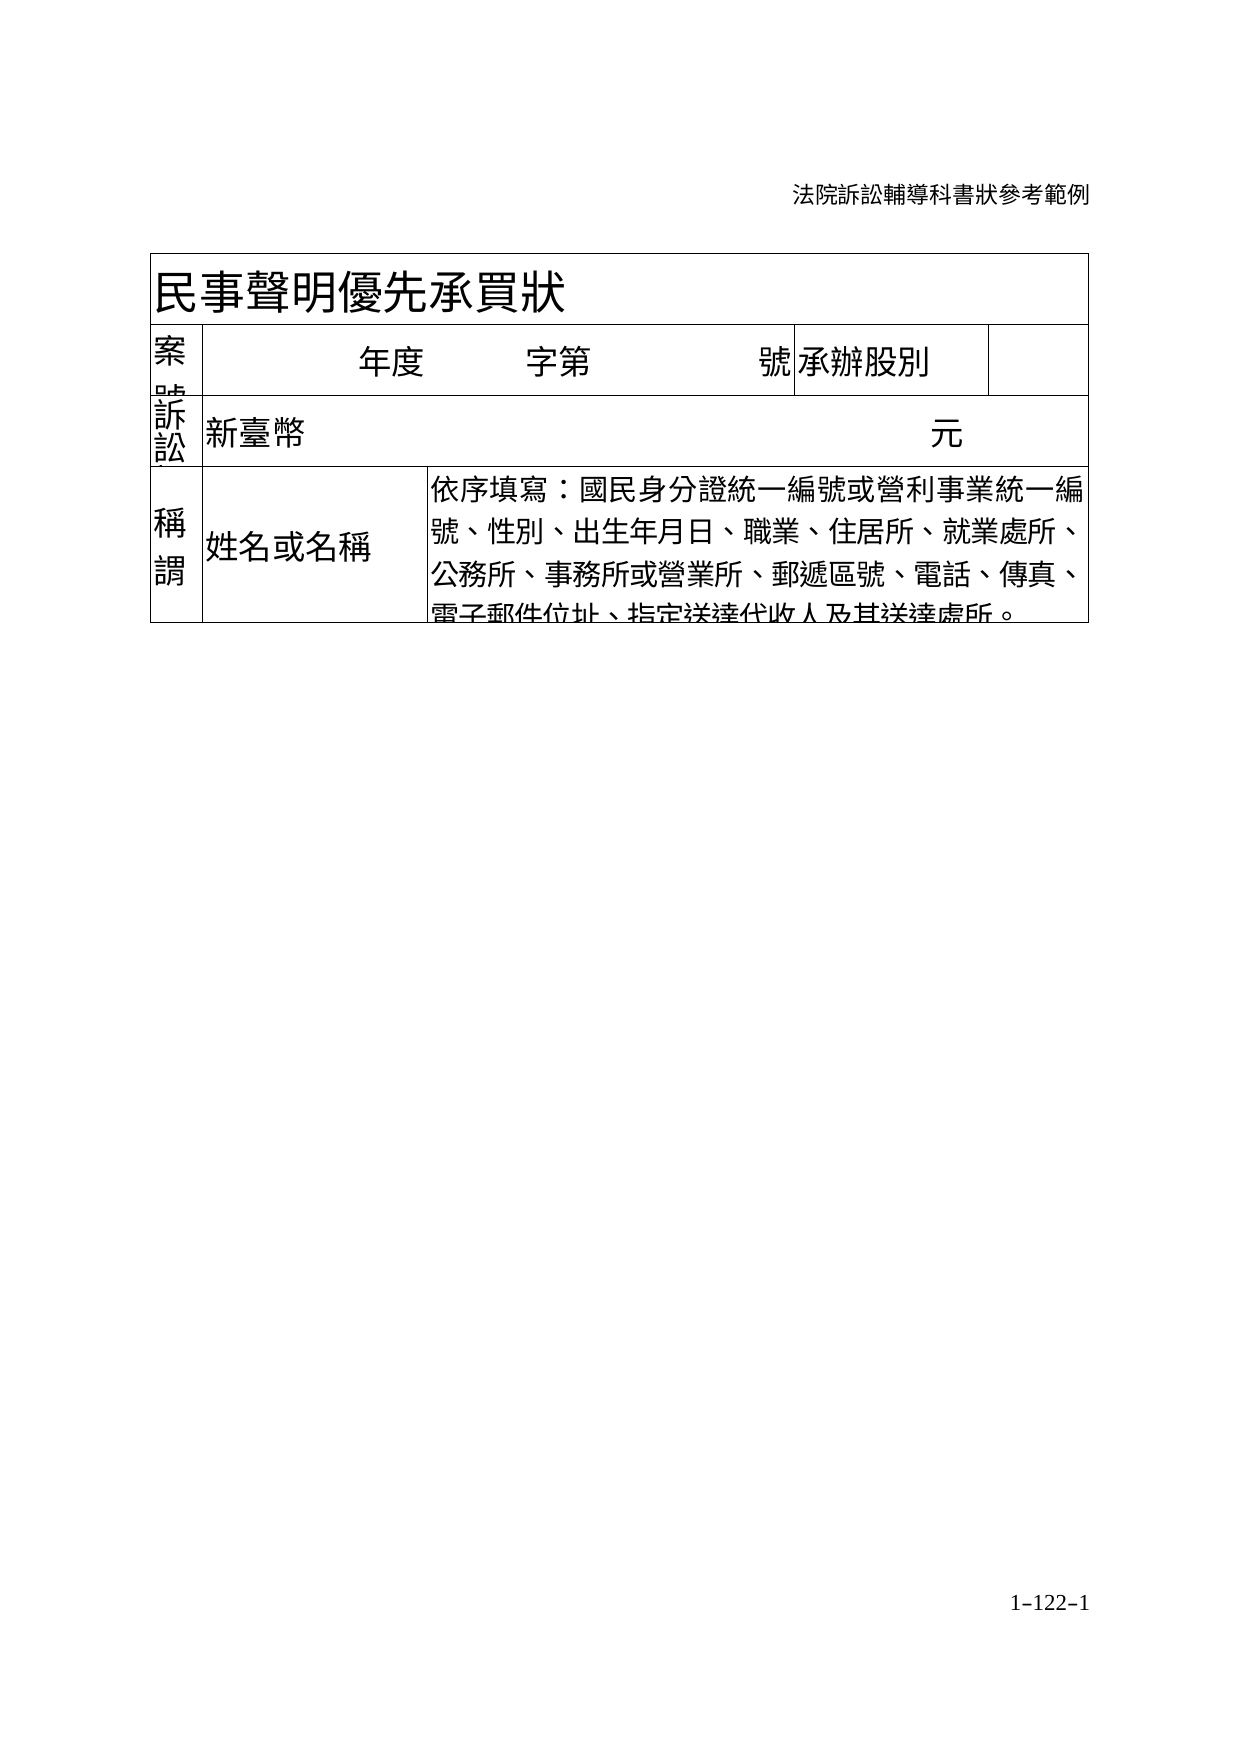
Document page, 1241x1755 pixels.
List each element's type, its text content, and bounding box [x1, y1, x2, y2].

table_cell 承辦股別 [795, 325, 988, 395]
table_header 民事聲明優先承買狀 [151, 254, 1088, 324]
table_cell 年度 字第 號 [203, 325, 794, 395]
table_cell 姓名或名稱 [203, 467, 427, 622]
table_cell [989, 325, 1088, 395]
table_cell 稱謂 [151, 467, 202, 622]
table_cell 訴訟標的 金額或價額 [151, 396, 202, 466]
table_cell 新臺幣 元 [203, 396, 1088, 466]
table_cell 案號 [151, 325, 202, 395]
table_cell 依序填寫：國民身分證統一編號或營利事業統一編號、性別、出生年月日、職業、住居所、就業處所、公務所、事務所或營業所、郵遞區號、電話、傳真、電子郵件位址、指定送達代收人及其送達處所。 [428, 467, 1088, 622]
